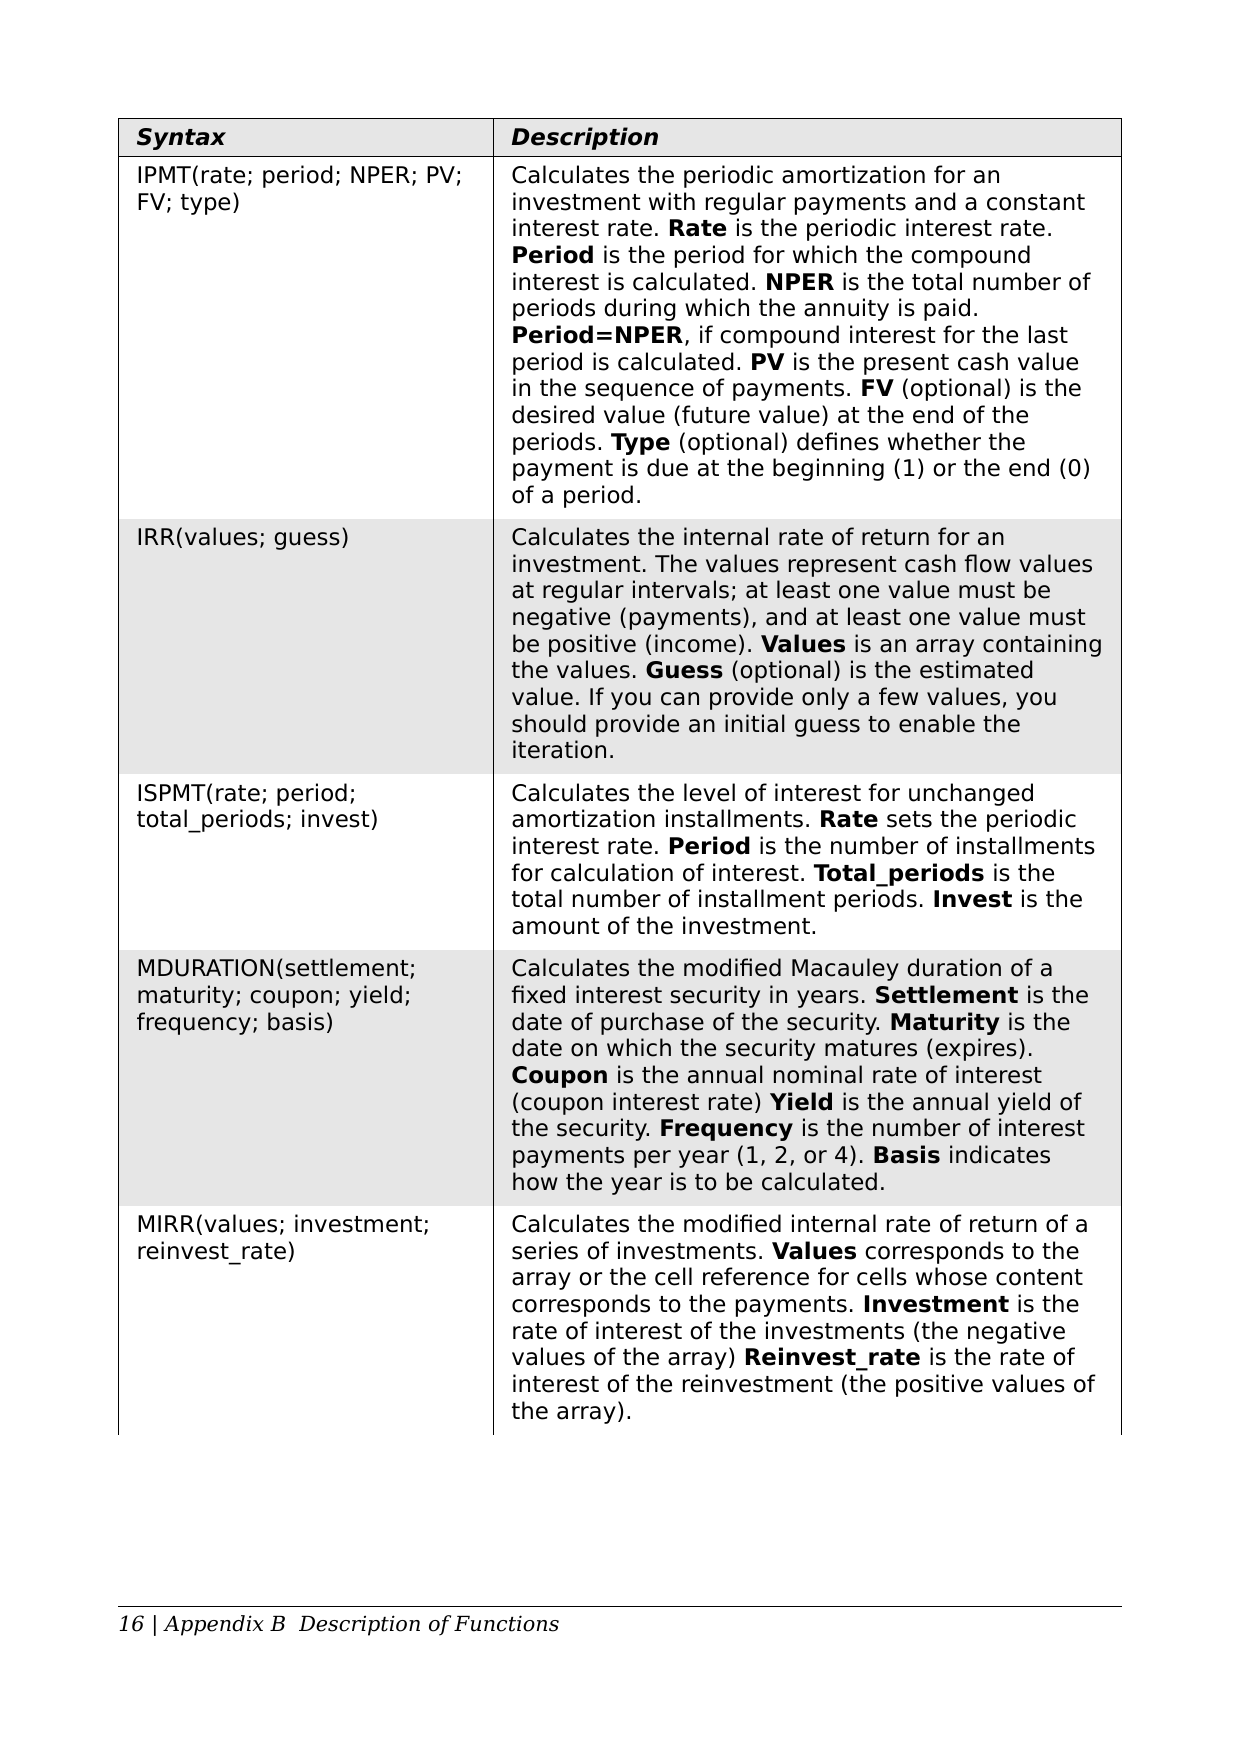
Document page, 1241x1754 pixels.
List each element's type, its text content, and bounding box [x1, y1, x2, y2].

table_cell Calculates the modified internal rate of return of a series of investments. Values corresponds to the array or the cell reference for cells whose content corresponds to the payments. Investment is the rate of interest of the investments (the negative values of the array) Reinvest_rate is the rate of interest of the reinvestment (the positive values of the array). [494, 1206, 1121, 1434]
table_cell MIRR(values; investment; reinvest_rate) [119, 1206, 493, 1434]
table_cell MDURATION(settlement; maturity; coupon; yield; frequency; basis) [119, 950, 493, 1206]
table_cell Calculates the periodic amortization for an investment with regular payments and a constant interest rate. Rate is the periodic interest rate. Period is the period for which the compound interest is calculated. NPER is the total number of periods during which the annuity is paid. Period=NPER, if compound interest for the last period is calculated. PV is the present cash value in the sequence of payments. FV (optional) is the desired value (future value) at the end of the periods. Type (optional) defines whether the payment is due at the beginning (1) or the end (0) of a period. [494, 157, 1121, 519]
table_cell Calculates the internal rate of return for an investment. The values represent cash flow values at regular intervals; at least one value must be negative (payments), and at least one value must be positive (income). Values is an array containing the values. Guess (optional) is the estimated value. If you can provide only a few values, you should provide an initial guess to enable the iteration. [494, 519, 1121, 774]
table_cell IRR(values; guess) [119, 519, 493, 774]
table_cell IPMT(rate; period; NPER; PV; FV; type) [119, 157, 493, 519]
table_cell ISPMT(rate; period; total_periods; invest) [119, 774, 493, 950]
table_cell Calculates the level of interest for unchanged amortization installments. Rate sets the periodic interest rate. Period is the number of installments for calculation of interest. Total_periods is the total number of installment periods. Invest is the amount of the investment. [494, 774, 1121, 950]
table_header Description [494, 119, 1121, 156]
table_cell Calculates the modified Macauley duration of a fixed interest security in years. Settlement is the date of purchase of the security. Maturity is the date on which the security matures (expires). Coupon is the annual nominal rate of interest (coupon interest rate) Yield is the annual yield of the security. Frequency is the number of interest payments per year (1, 2, or 4). Basis indicates how the year is to be calculated. [494, 950, 1121, 1206]
table_header Syntax [119, 119, 493, 156]
